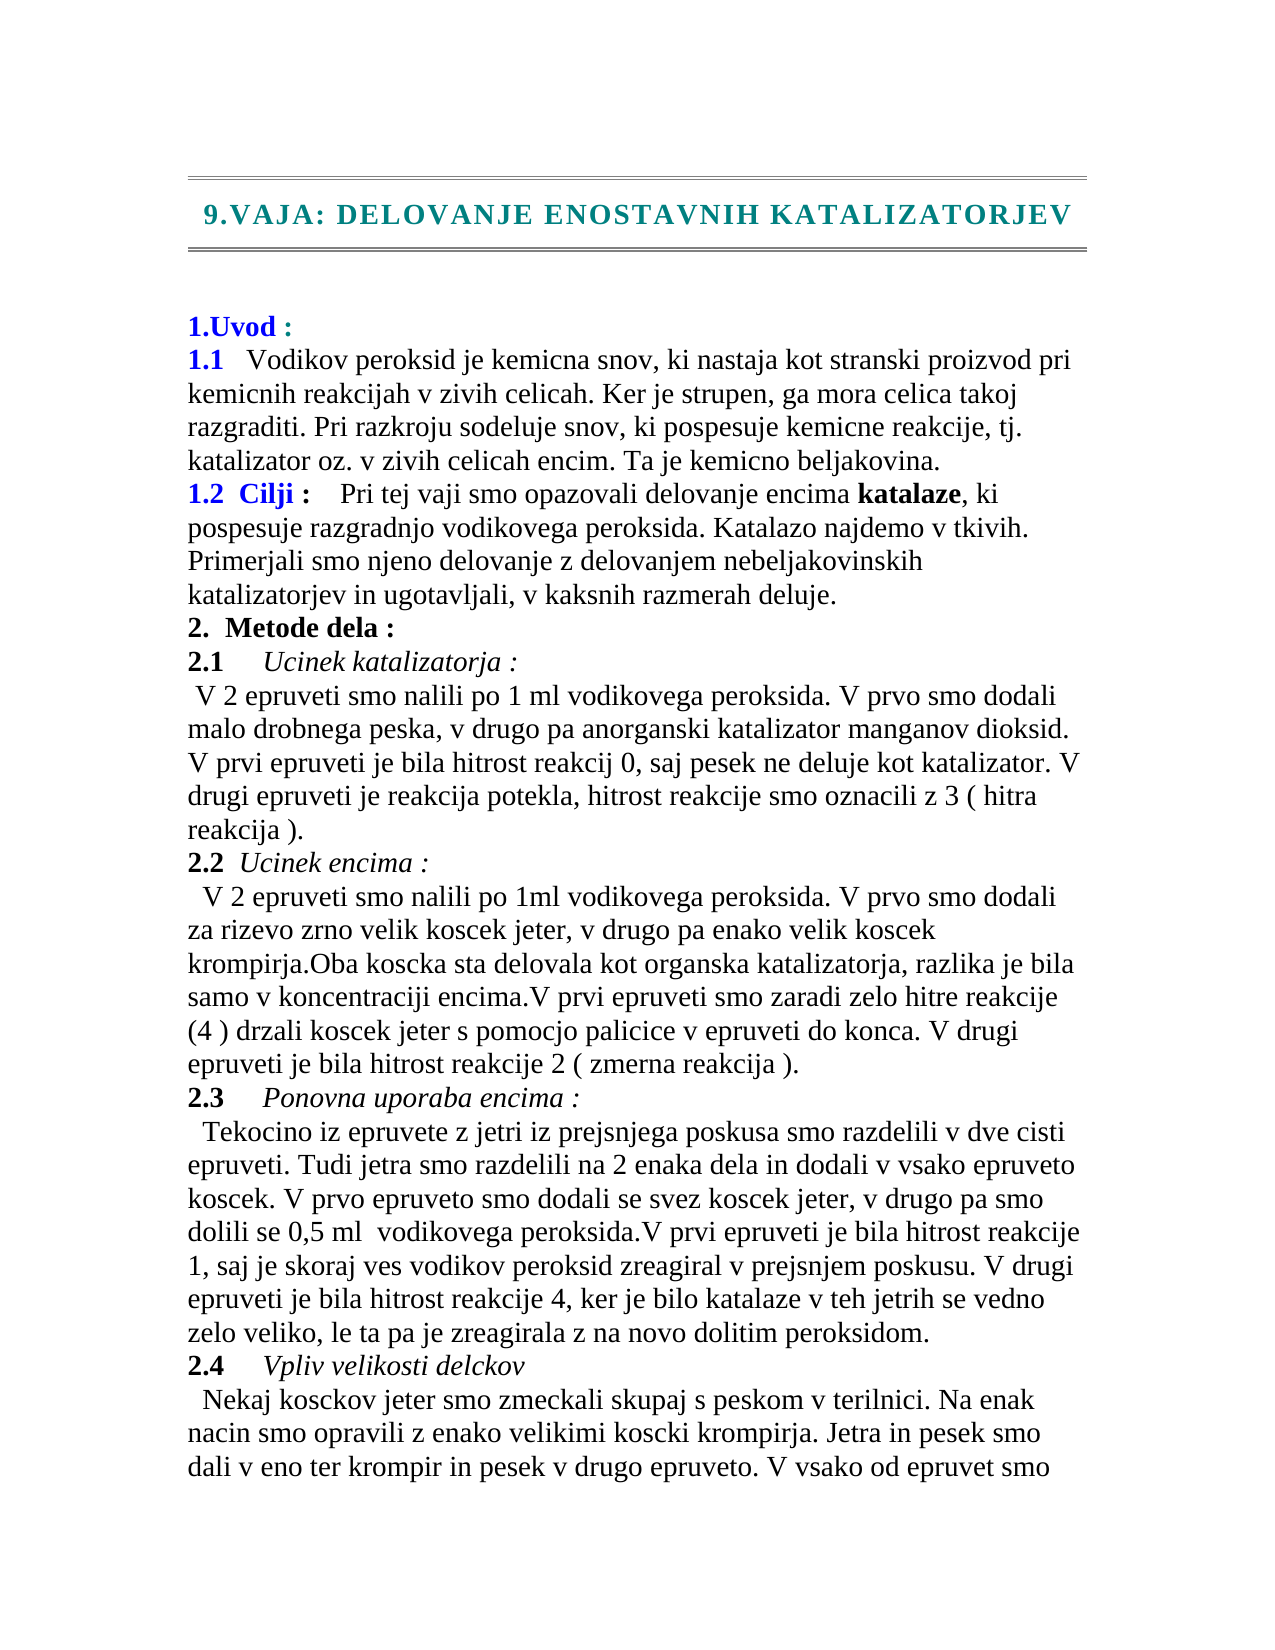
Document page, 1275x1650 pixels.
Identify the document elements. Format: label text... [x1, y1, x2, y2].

text 9.vaja: Delovanje enostavnih katalizatorjev [187, 180, 1087, 252]
list Ucinek katalizatorja : [187, 644, 1087, 678]
text 1.1 Vodikov peroksid je kemicna snov, ki nastaja kot stranski proizvod pri kemicnih reakcijah v zivih celicah. Ker je strupen, ga mora celica takoj razgraditi. Pri razkroju sodeluje snov, ki pospesuje kemicne reakcije, tj. katalizator oz. v zivih celicah encim. Ta je kemicno beljakovina. [187, 342, 1087, 476]
text 2.2 Ucinek encima : [187, 845, 1087, 879]
text Nekaj kosckov jeter smo zmeckali skupaj s peskom v terilnici. Na enak nacin smo opravili z enako velikimi koscki krompirja. Jetra in pesek smo dali v eno ter krompir in pesek v drugo epruveto. V vsako od epruvet smo [187, 1382, 1087, 1483]
text 1.Uvod : [187, 309, 1087, 342]
list Metode dela : [187, 611, 1087, 644]
list Ponovna uporaba encima : [187, 1080, 1087, 1114]
list Vpliv velikosti delckov [187, 1348, 1087, 1382]
text V 2 epruveti smo nalili po 1ml vodikovega peroksida. V prvo smo dodali za rizevo zrno velik koscek jeter, v drugo pa enako velik koscek krompirja.Oba koscka sta delovala kot organska katalizatorja, razlika je bila samo v koncentraciji encima.V prvi epruveti smo zaradi zelo hitre reakcije (4 ) drzali koscek jeter s pomocjo palicice v epruveti do konca. V drugi epruveti je bila hitrost reakcije 2 ( zmerna reakcija ). [187, 879, 1087, 1080]
text V 2 epruveti smo nalili po 1 ml vodikovega peroksida. V prvo smo dodali malo drobnega peska, v drugo pa anorganski katalizator manganov dioksid. V prvi epruveti je bila hitrost reakcij 0, saj pesek ne deluje kot katalizator. V drugi epruveti je reakcija potekla, hitrost reakcije smo oznacili z 3 ( hitra reakcija ). [187, 678, 1087, 845]
text 1.2 Cilji : Pri tej vaji smo opazovali delovanje encima katalaze, ki pospesuje razgradnjo vodikovega peroksida. Katalazo najdemo v tkivih. Primerjali smo njeno delovanje z delovanjem nebeljakovinskih katalizatorjev in ugotavljali, v kaksnih razmerah deluje. [187, 476, 1087, 611]
text Tekocino iz epruvete z jetri iz prejsnjega poskusa smo razdelili v dve cisti epruveti. Tudi jetra smo razdelili na 2 enaka dela in dodali v vsako epruveto koscek. V prvo epruveto smo dodali se svez koscek jeter, v drugo pa smo dolili se 0,5 ml vodikovega peroksida.V prvi epruveti je bila hitrost reakcije 1, saj je skoraj ves vodikov peroksid zreagiral v prejsnjem poskusu. V drugi epruveti je bila hitrost reakcije 4, ker je bilo katalaze v teh jetrih se vedno zelo veliko, le ta pa je zreagirala z na novo dolitim peroksidom. [187, 1114, 1087, 1348]
